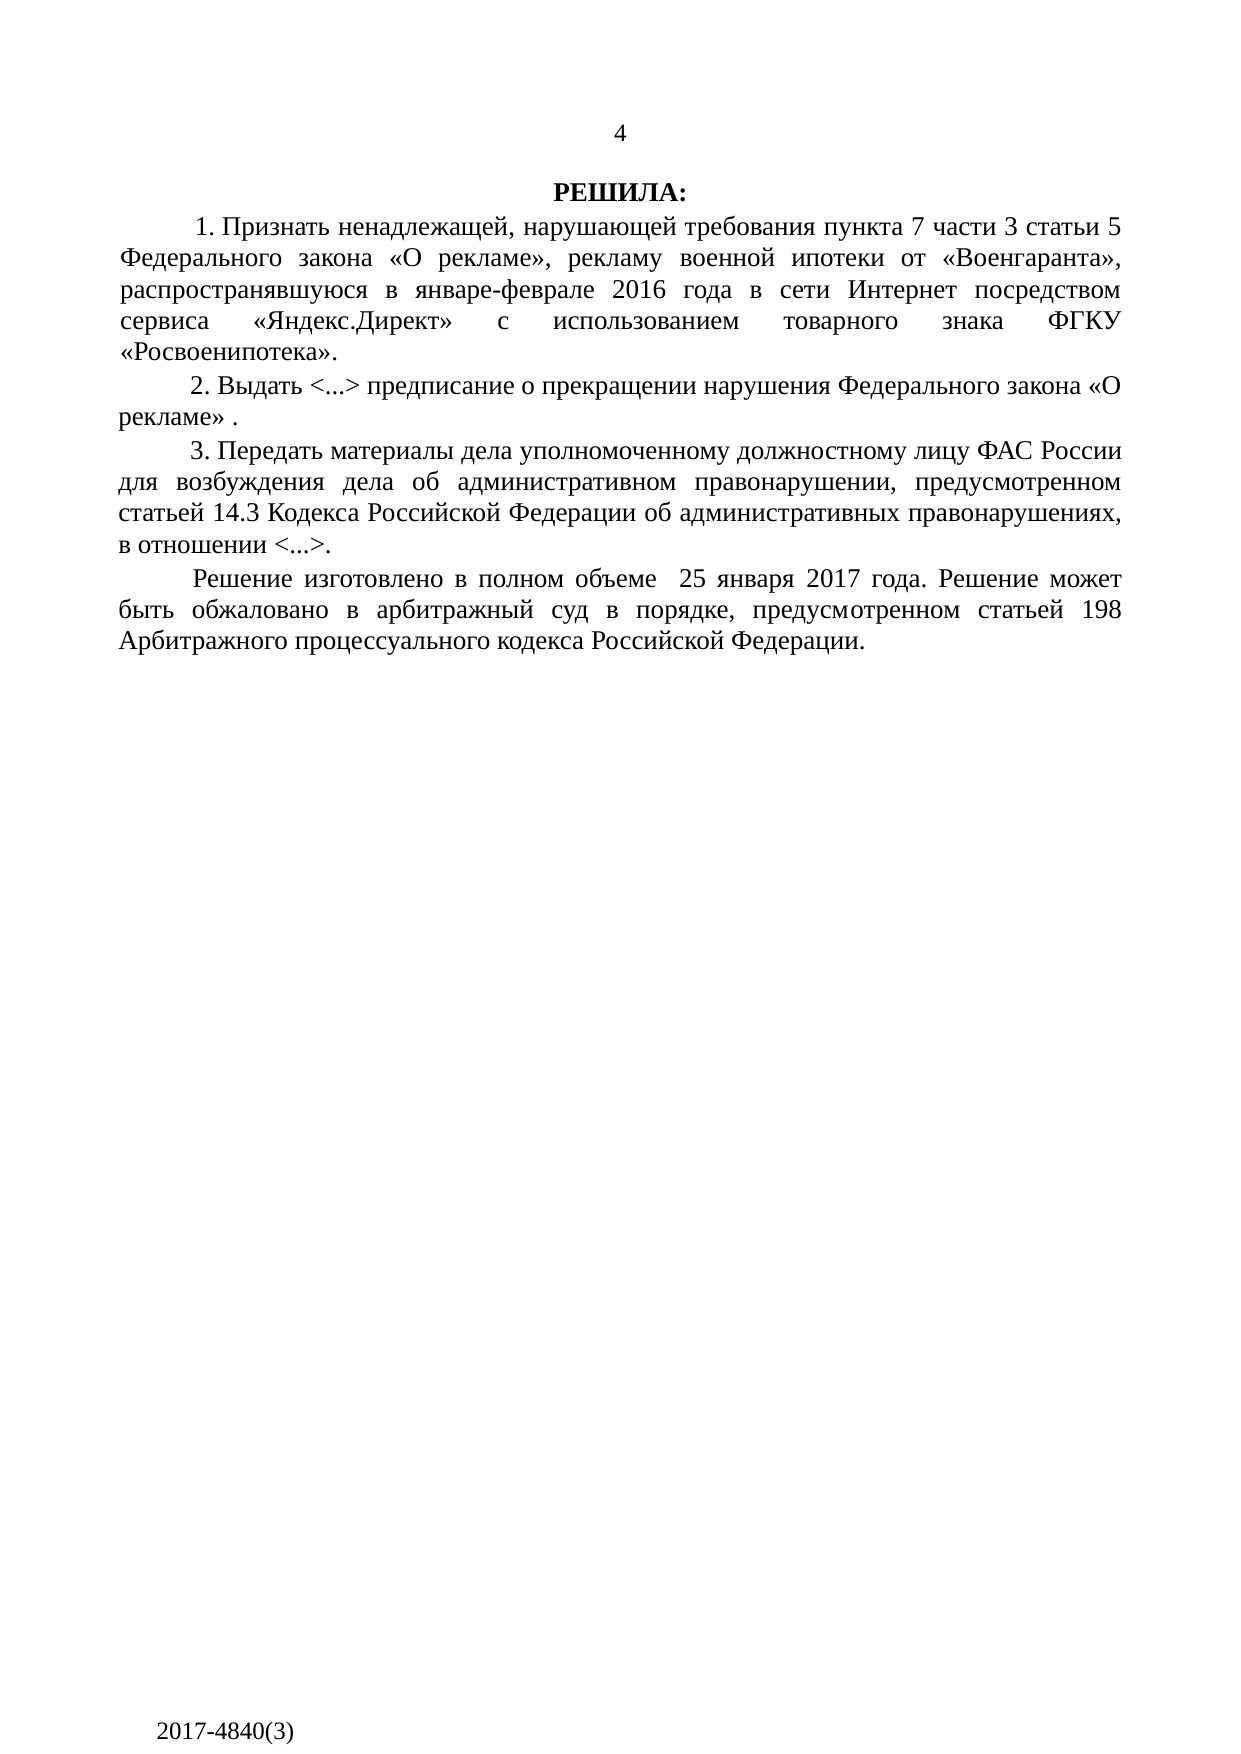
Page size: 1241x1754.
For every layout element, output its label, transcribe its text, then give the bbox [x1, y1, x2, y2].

text Решение изготовлено в полном объеме 25 января 2017 года. Решение может быть обжаловано в арбитражный суд в порядке, предусмотренном статьей 198 Арбитражного процессуального кодекса Российской Федерации. [118, 562, 1122, 655]
text 2. Выдать <...> предписание о прекращении нарушения Федерального закона «О рекламе» . [118, 369, 1122, 431]
text РЕШИЛА: [118, 176, 1122, 207]
text 3. Передать материалы дела уполномоченному должностному лицу ФАС России для возбуждения дела об административном правонарушении, предусмотренном статьей 14.3 Кодекса Российской Федерации об административных правонарушениях, в отношении <...>. [118, 434, 1122, 559]
text 1. Признать ненадлежащей, нарушающей требования пункта 7 части 3 статьи 5 Федерального закона «О рекламе», рекламу военной ипотеки от «Военгаранта», распространявшуюся в январе-феврале 2016 года в сети Интернет посредством сервиса «Яндекс.Директ» с использованием товарного знака ФГКУ «Росвоенипотека». [120, 210, 1122, 366]
